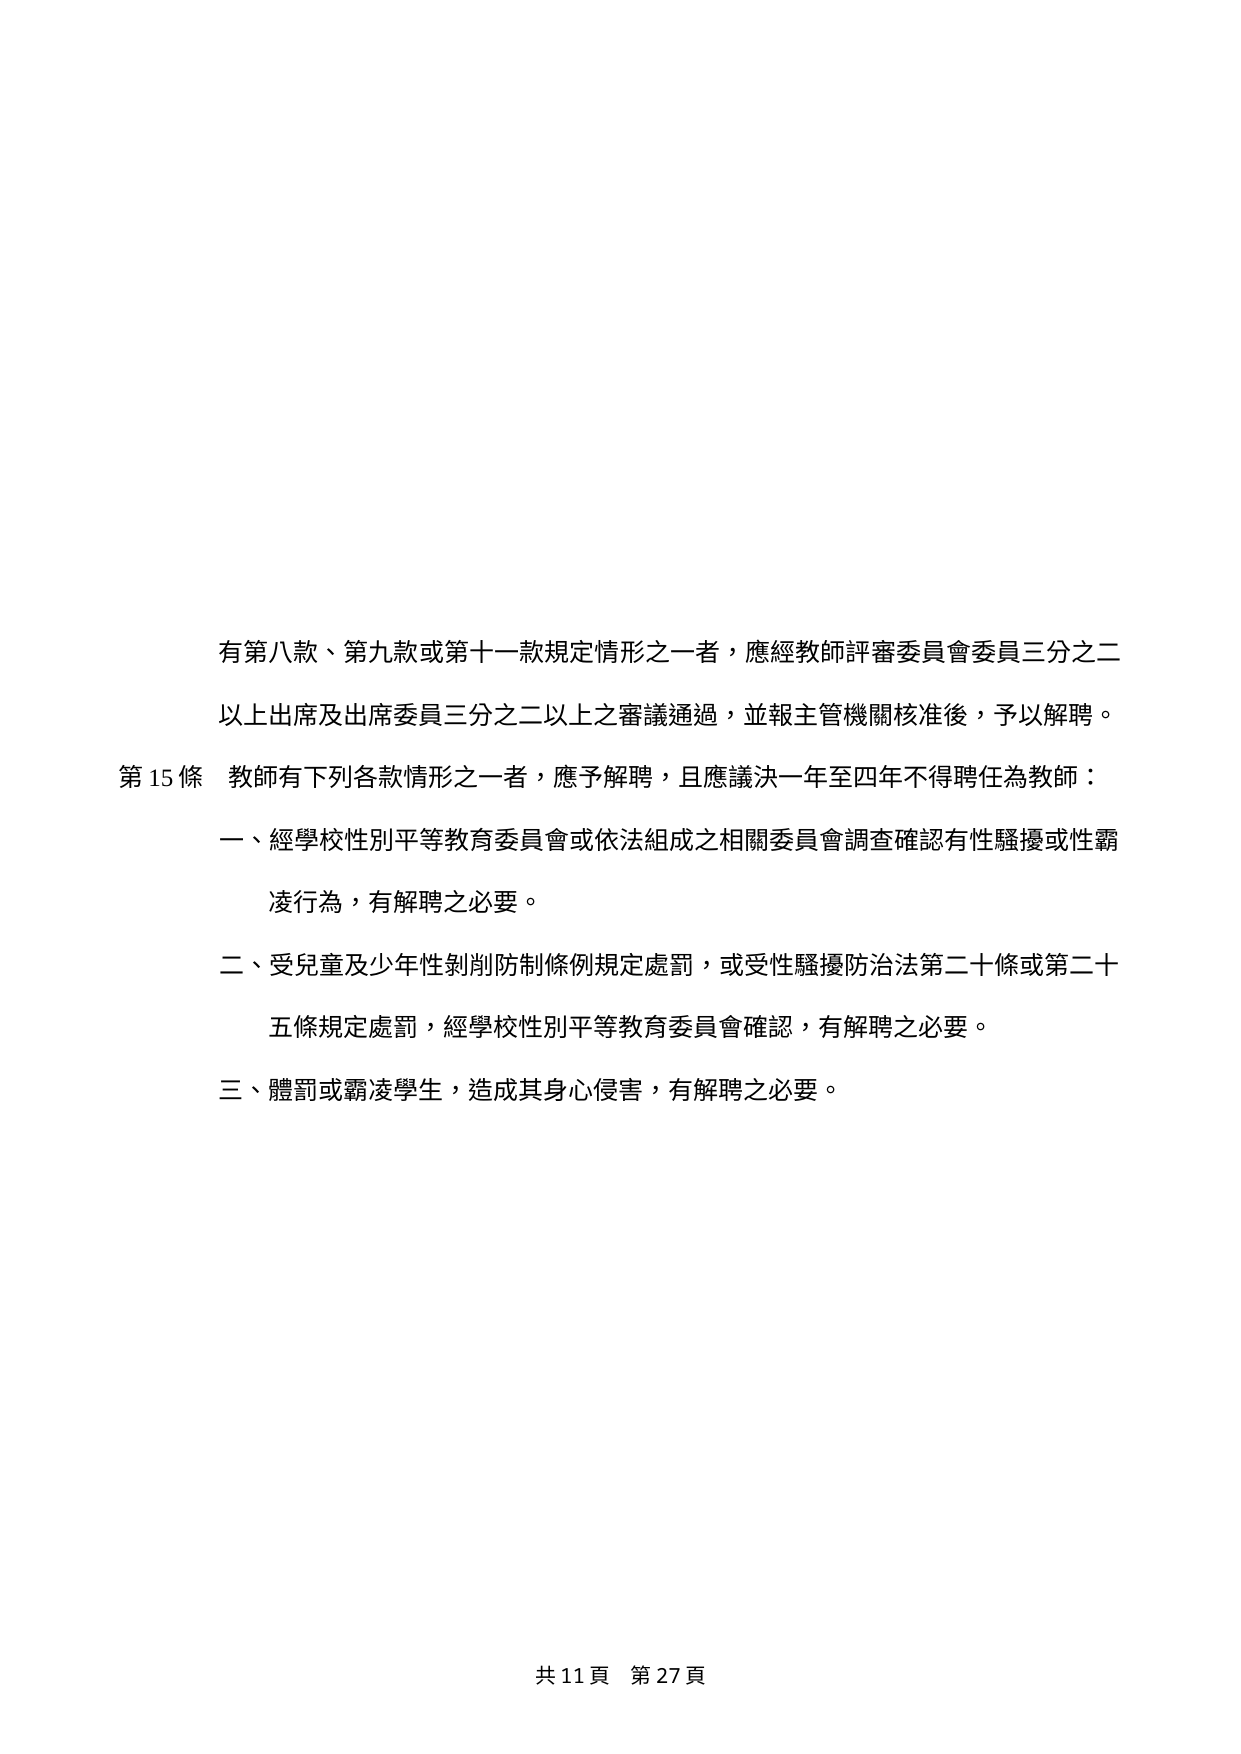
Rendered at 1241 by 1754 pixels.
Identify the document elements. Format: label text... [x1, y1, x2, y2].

text 一、經學校性別平等教育委員會或依法組成之相關委員會調查確認有性騷擾或性霸凌行為，有解聘之必要。 [118, 797, 1122, 922]
text 第15條 教師有下列各款情形之一者，應予解聘，且應議決一年至四年不得聘任為教師： [118, 734, 1122, 797]
text 三、體罰或霸凌學生，造成其身心侵害，有解聘之必要。 [118, 1047, 1122, 1109]
text 二、受兒童及少年性剝削防制條例規定處罰，或受性騷擾防治法第二十條或第二十五條規定處罰，經學校性別平等教育委員會確認，有解聘之必要。 [118, 922, 1122, 1047]
text 有第八款、第九款或第十一款規定情形之一者，應經教師評審委員會委員三分之二以上出席及出席委員三分之二以上之審議通過，並報主管機關核准後，予以解聘。 [118, 609, 1122, 734]
